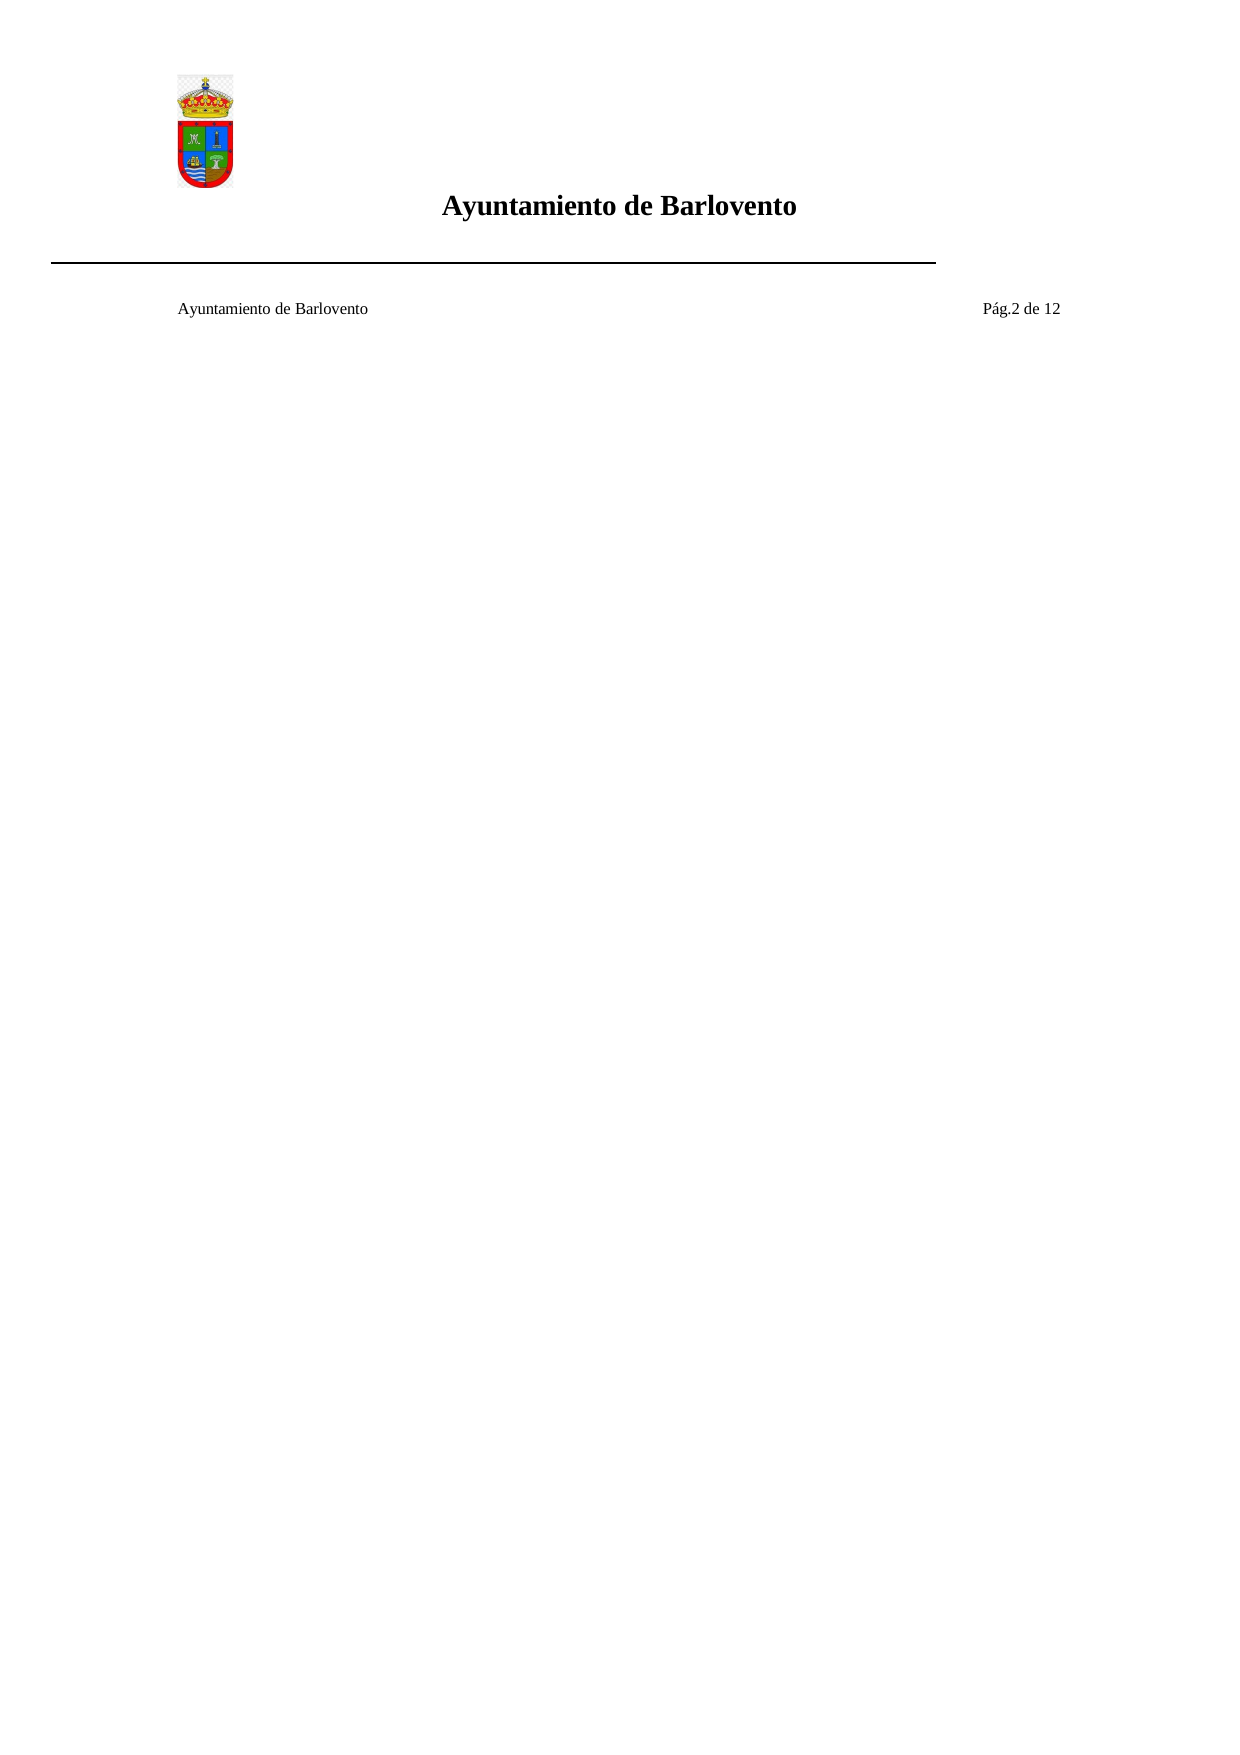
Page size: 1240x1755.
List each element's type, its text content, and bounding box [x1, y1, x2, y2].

text Ayuntamiento de Barlovento Pág.2 de 12 [177, 299, 1196, 318]
